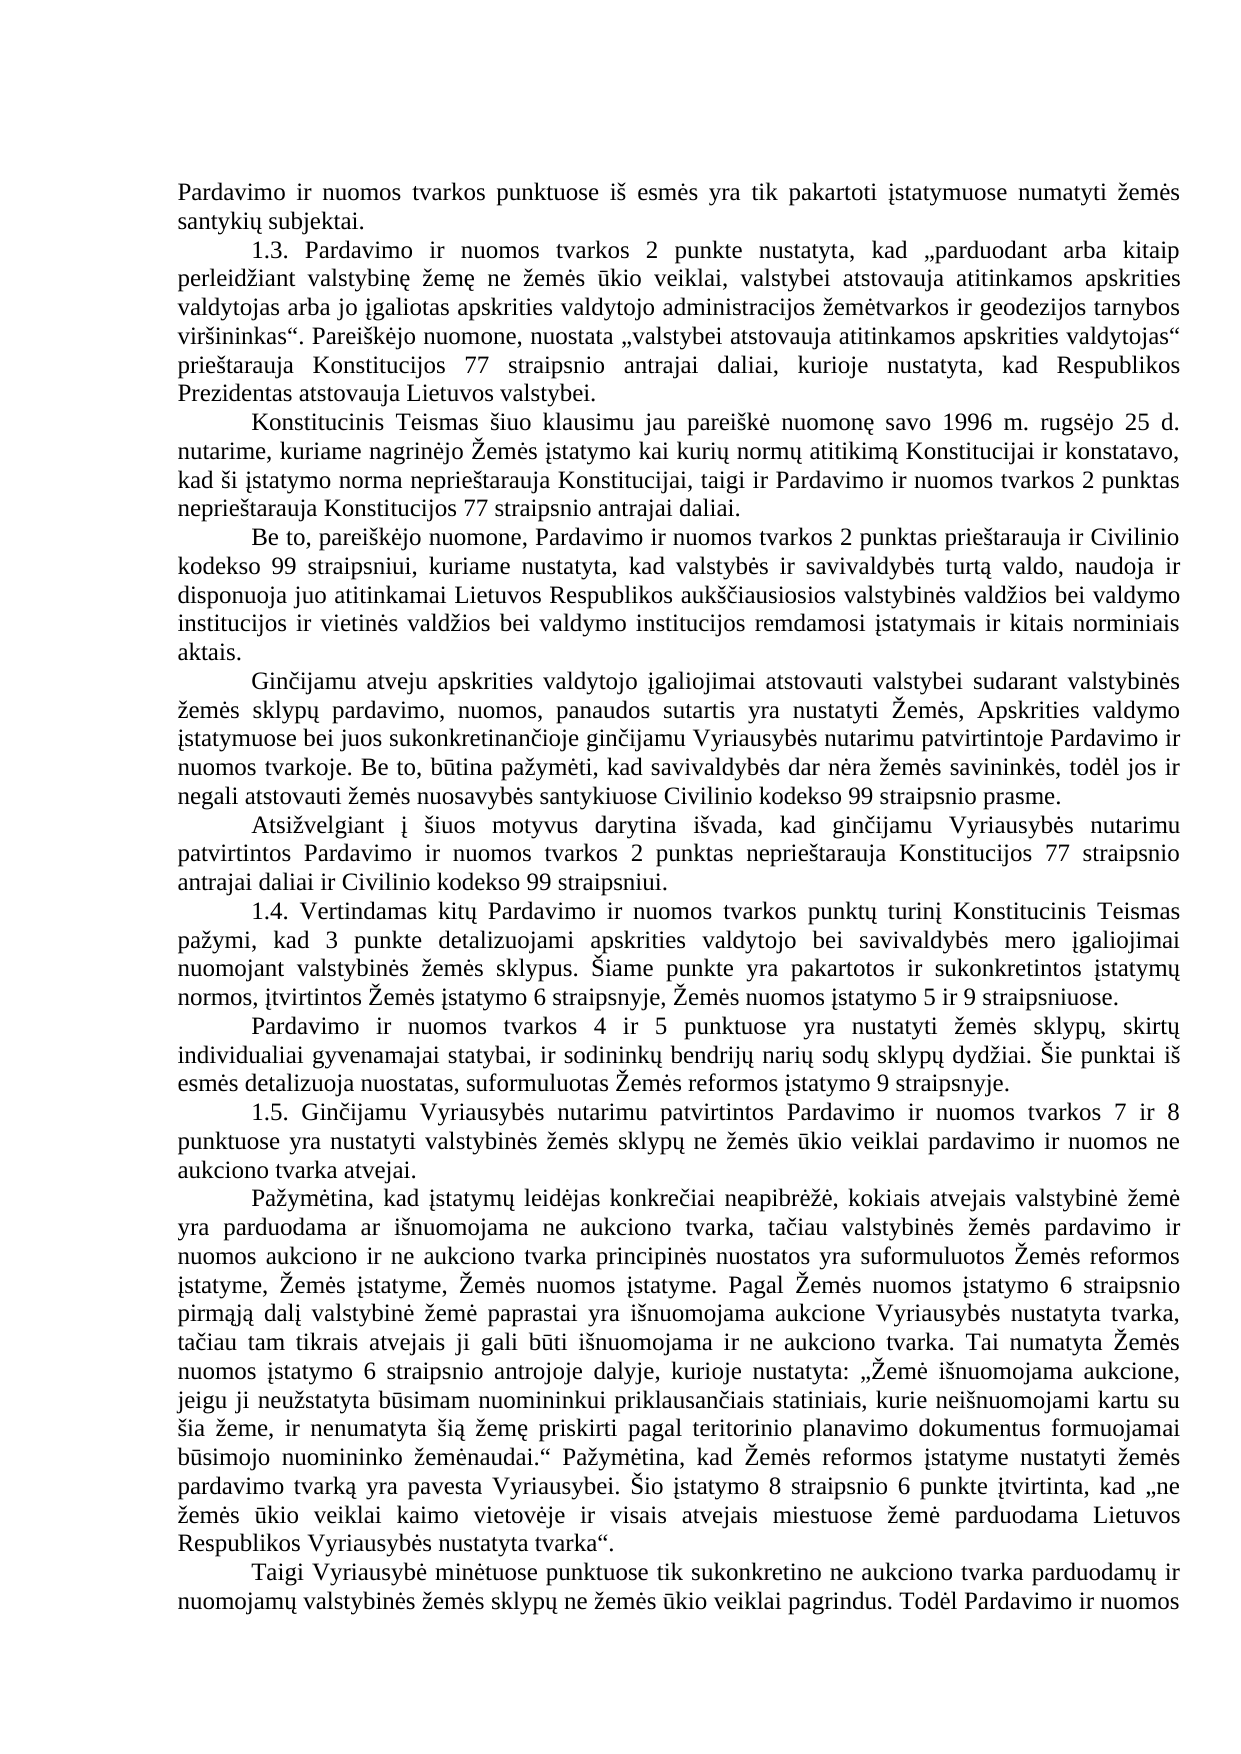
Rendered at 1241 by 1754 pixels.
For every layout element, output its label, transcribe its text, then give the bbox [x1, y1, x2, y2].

text 1.4. Vertindamas kitų Pardavimo ir nuomos tvarkos punktų turinį Konstitucinis Teismas pažymi, kad 3 punkte detalizuojami apskrities valdytojo bei savivaldybės mero įgaliojimai nuomojant valstybinės žemės sklypus. Šiame punkte yra pakartotos ir sukonkretintos įstatymų normos, įtvirtintos Žemės įstatymo 6 straipsnyje, Žemės nuomos įstatymo 5 ir 9 straipsniuose. [177, 896, 1181, 1011]
text Pardavimo ir nuomos tvarkos punktuose iš esmės yra tik pakartoti įstatymuose numatyti žemės santykių subjektai. [177, 177, 1181, 235]
text Taigi Vyriausybė minėtuose punktuose tik sukonkretino ne aukciono tvarka parduodamų ir nuomojamų valstybinės žemės sklypų ne žemės ūkio veiklai pagrindus. Todėl Pardavimo ir nuomos [177, 1557, 1181, 1615]
text Pažymėtina, kad įstatymų leidėjas konkrečiai neapibrėžė, kokiais atvejais valstybinė žemė yra parduodama ar išnuomojama ne aukciono tvarka, tačiau valstybinės žemės pardavimo ir nuomos aukciono ir ne aukciono tvarka principinės nuostatos yra suformuluotos Žemės reformos įstatyme, Žemės įstatyme, Žemės nuomos įstatyme. Pagal Žemės nuomos įstatymo 6 straipsnio pirmąją dalį valstybinė žemė paprastai yra išnuomojama aukcione Vyriausybės nustatyta tvarka, tačiau tam tikrais atvejais ji gali būti išnuomojama ir ne aukciono tvarka. Tai numatyta Žemės nuomos įstatymo 6 straipsnio antrojoje dalyje, kurioje nustatyta: „Žemė išnuomojama aukcione, jeigu ji neužstatyta būsimam nuomininkui priklausančiais statiniais, kurie neišnuomojami kartu su šia žeme, ir nenumatyta šią žemę priskirti pagal teritorinio planavimo dokumentus formuojamai būsimojo nuomininko žemėnaudai.“ Pažymėtina, kad Žemės reformos įstatyme nustatyti žemės pardavimo tvarką yra pavesta Vyriausybei. Šio įstatymo 8 straipsnio 6 punkte įtvirtinta, kad „ne žemės ūkio veiklai kaimo vietovėje ir visais atvejais miestuose žemė parduodama Lietuvos Respublikos Vyriausybės nustatyta tvarka“. [177, 1183, 1181, 1557]
text Be to, pareiškėjo nuomone, Pardavimo ir nuomos tvarkos 2 punktas prieštarauja ir Civilinio kodekso 99 straipsniui, kuriame nustatyta, kad valstybės ir savivaldybės turtą valdo, naudoja ir disponuoja juo atitinkamai Lietuvos Respublikos aukščiausiosios valstybinės valdžios bei valdymo institucijos ir vietinės valdžios bei valdymo institucijos remdamosi įstatymais ir kitais norminiais aktais. [177, 522, 1181, 666]
text 1.5. Ginčijamu Vyriausybės nutarimu patvirtintos Pardavimo ir nuomos tvarkos 7 ir 8 punktuose yra nustatyti valstybinės žemės sklypų ne žemės ūkio veiklai pardavimo ir nuomos ne aukciono tvarka atvejai. [177, 1097, 1181, 1183]
text Atsižvelgiant į šiuos motyvus darytina išvada, kad ginčijamu Vyriausybės nutarimu patvirtintos Pardavimo ir nuomos tvarkos 2 punktas neprieštarauja Konstitucijos 77 straipsnio antrajai daliai ir Civilinio kodekso 99 straipsniui. [177, 810, 1181, 896]
text 1.3. Pardavimo ir nuomos tvarkos 2 punkte nustatyta, kad „parduodant arba kitaip perleidžiant valstybinę žemę ne žemės ūkio veiklai, valstybei atstovauja atitinkamos apskrities valdytojas arba jo įgaliotas apskrities valdytojo administracijos žemėtvarkos ir geodezijos tarnybos viršininkas“. Pareiškėjo nuomone, nuostata „valstybei atstovauja atitinkamos apskrities valdytojas“ prieštarauja Konstitucijos 77 straipsnio antrajai daliai, kurioje nustatyta, kad Respublikos Prezidentas atstovauja Lietuvos valstybei. [177, 235, 1181, 407]
text Konstitucinis Teismas šiuo klausimu jau pareiškė nuomonę savo 1996 m. rugsėjo 25 d. nutarime, kuriame nagrinėjo Žemės įstatymo kai kurių normų atitikimą Konstitucijai ir konstatavo, kad ši įstatymo norma neprieštarauja Konstitucijai, taigi ir Pardavimo ir nuomos tvarkos 2 punktas neprieštarauja Konstitucijos 77 straipsnio antrajai daliai. [177, 407, 1181, 522]
text Pardavimo ir nuomos tvarkos 4 ir 5 punktuose yra nustatyti žemės sklypų, skirtų individualiai gyvenamajai statybai, ir sodininkų bendrijų narių sodų sklypų dydžiai. Šie punktai iš esmės detalizuoja nuostatas, suformuluotas Žemės reformos įstatymo 9 straipsnyje. [177, 1011, 1181, 1097]
text Ginčijamu atveju apskrities valdytojo įgaliojimai atstovauti valstybei sudarant valstybinės žemės sklypų pardavimo, nuomos, panaudos sutartis yra nustatyti Žemės, Apskrities valdymo įstatymuose bei juos sukonkretinančioje ginčijamu Vyriausybės nutarimu patvirtintoje Pardavimo ir nuomos tvarkoje. Be to, būtina pažymėti, kad savivaldybės dar nėra žemės savininkės, todėl jos ir negali atstovauti žemės nuosavybės santykiuose Civilinio kodekso 99 straipsnio prasme. [177, 666, 1181, 810]
